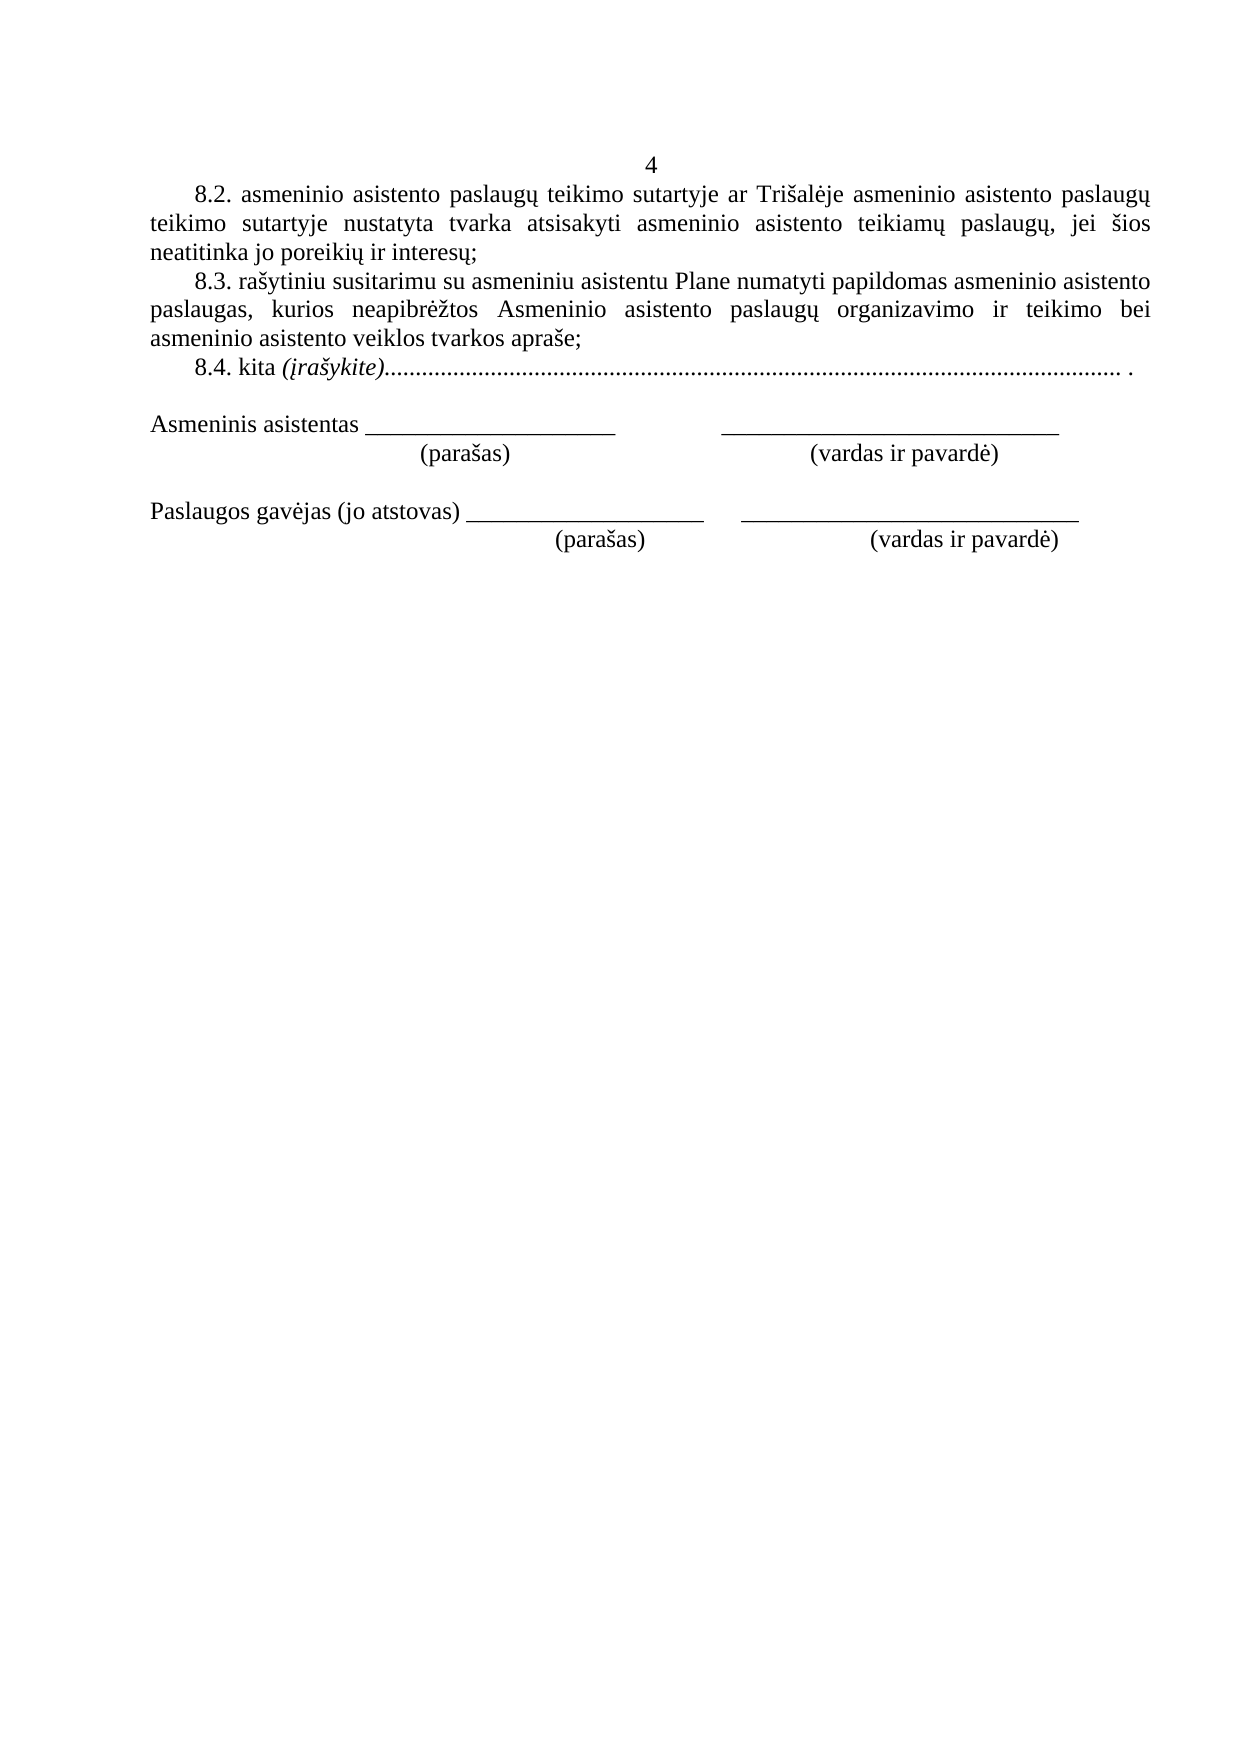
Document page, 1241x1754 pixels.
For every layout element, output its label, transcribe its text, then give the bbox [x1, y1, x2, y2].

text (parašas) (vardas ir pavardė) [330, 524, 1152, 553]
text 8.3. rašytiniu susitarimu su asmeniniu asistentu Plane numatyti papildomas asmeninio asistento paslaugas, kurios neapibrėžtos Asmeninio asistento paslaugų organizavimo ir teikimo bei asmeninio asistento veiklos tvarkos apraše; [150, 266, 1152, 352]
text 8.4. kita (įrašykite)...................................................................................................................... . [150, 352, 1152, 381]
text 8.2. asmeninio asistento paslaugų teikimo sutartyje ar Trišalėje asmeninio asistento paslaugų teikimo sutartyje nustatyta tvarka atsisakyti asmeninio asistento teikiamų paslaugų, jei šios neatitinka jo poreikių ir interesų; [150, 179, 1152, 266]
text Asmeninis asistentas ____________________ ___________________________ [150, 409, 1152, 438]
text (parašas) (vardas ir pavardė) [270, 438, 1152, 467]
text Paslaugos gavėjas (jo atstovas) ___________________ ___________________________ [150, 496, 1152, 524]
